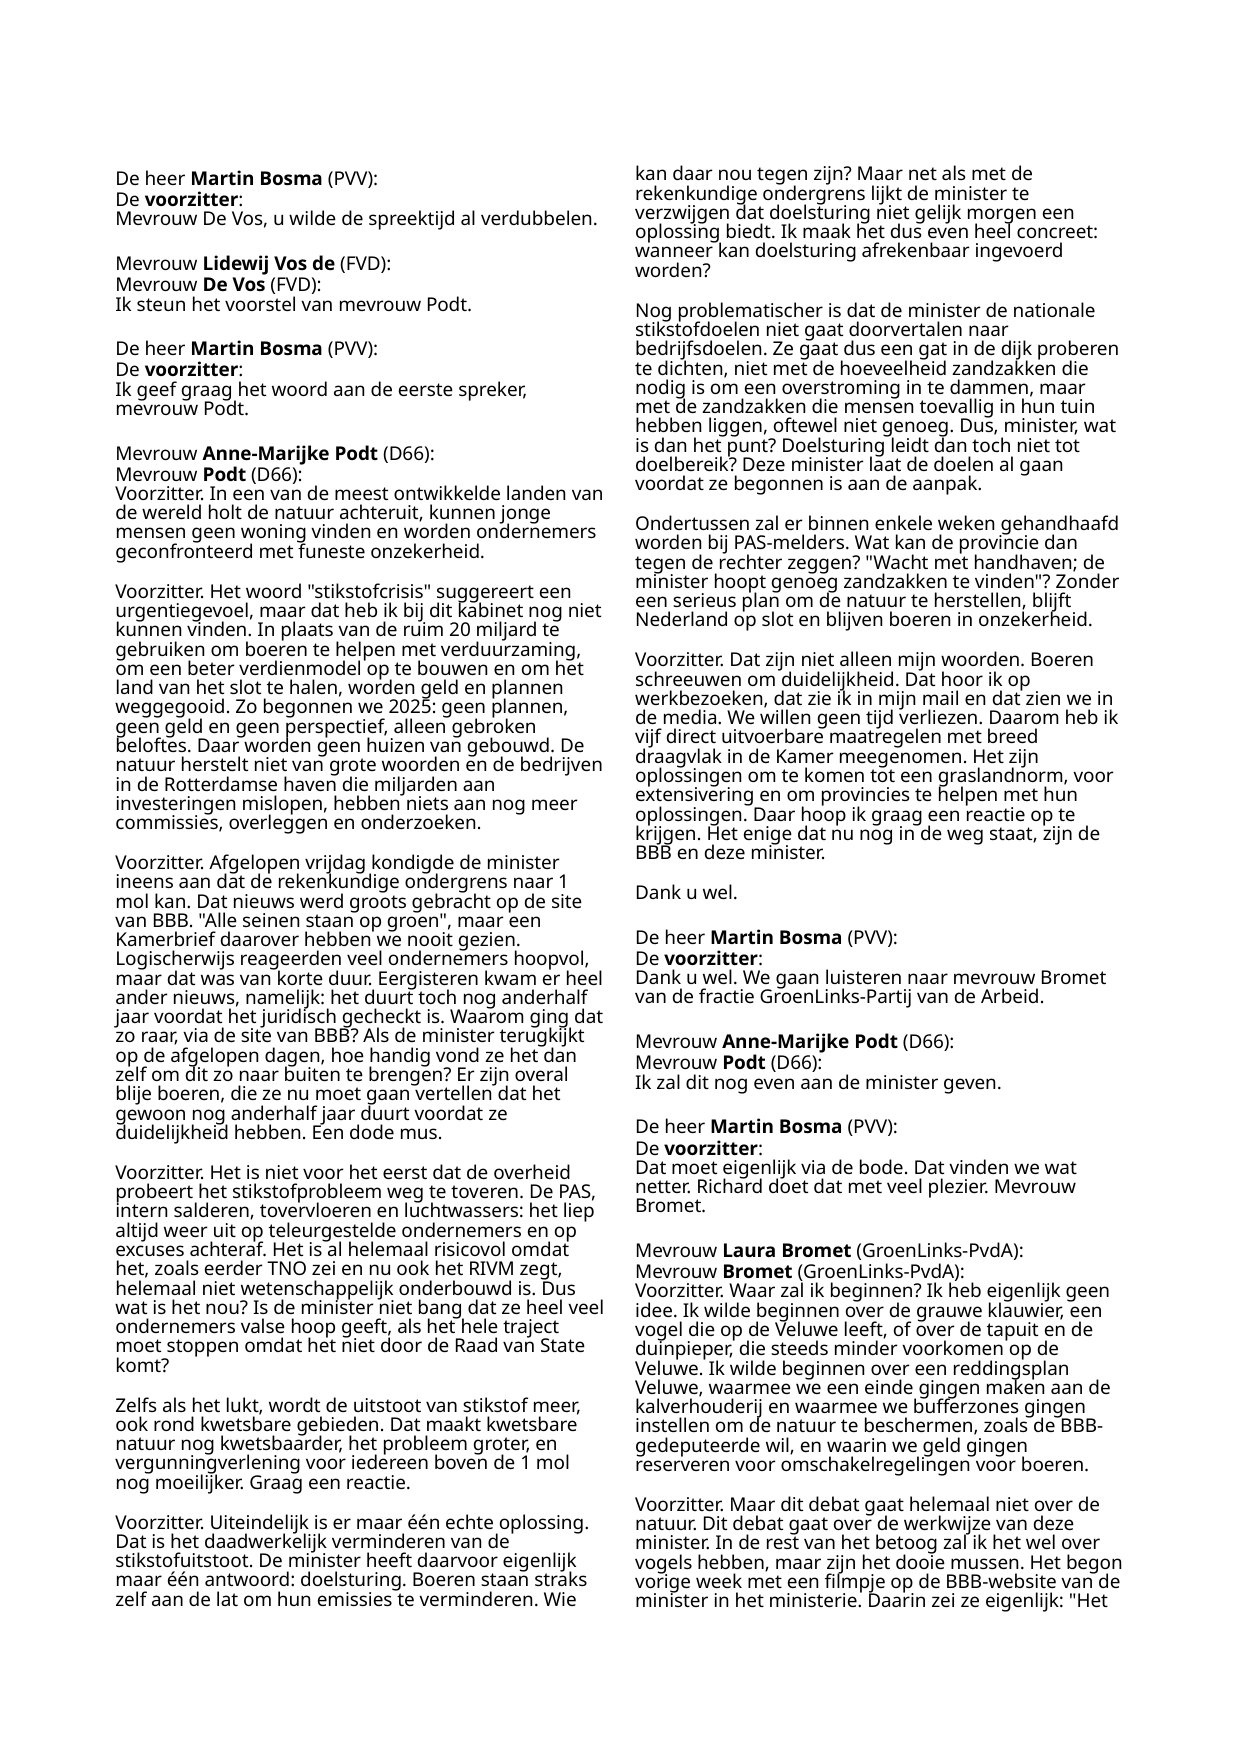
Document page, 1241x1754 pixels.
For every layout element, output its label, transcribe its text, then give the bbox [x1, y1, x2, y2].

text Ik zal dit nog even aan de minister geven. [635, 1074, 1125, 1093]
text Ik geef graag het woord aan de eerste spreker, mevrouw Podt. [115, 381, 605, 419]
text Mevrouw Lidewij Vos de (FVD): [115, 251, 605, 276]
text Mevrouw Podt (D66): [635, 1054, 1125, 1074]
text Voorzitter. In een van de meest ontwikkelde landen van de wereld holt de natuur achteruit, kunnen jonge mensen geen woning vinden en worden ondernemers geconfronteerd met funeste onzekerheid. [115, 485, 605, 562]
text Ik steun het voorstel van mevrouw Podt. [115, 296, 605, 315]
text Voorzitter. Afgelopen vrijdag kondigde de minister ineens aan dat de rekenkundige ondergrens naar 1 mol kan. Dat nieuws werd groots gebracht op de site van BBB. "Alle seinen staan op groen", maar een Kamerbrief daarover hebben we nooit gezien. Logischerwijs reageerden veel ondernemers hoopvol, maar dat was van korte duur. Eergisteren kwam er heel ander nieuws, namelijk: het duurt toch nog anderhalf jaar voordat het juridisch gecheckt is. Waarom ging dat zo raar, via de site van BBB? Als de minister terugkijkt op de afgelopen dagen, hoe handig vond ze het dan zelf om dit zo naar buiten te brengen? Er zijn overal blije boeren, die ze nu moet gaan vertellen dat het gewoon nog anderhalf jaar duurt voordat ze duidelijkheid hebben. Een dode mus. [115, 854, 605, 1143]
text De heer Martin Bosma (PVV): [635, 1114, 1125, 1139]
text De voorzitter: [635, 950, 1125, 969]
text Voorzitter. Het woord "stikstofcrisis" suggereert een urgentiegevoel, maar dat heb ik bij dit kabinet nog niet kunnen vinden. In plaats van de ruim 20 miljard te gebruiken om boeren te helpen met verduurzaming, om een beter verdienmodel op te bouwen en om het land van het slot te halen, worden geld en plannen weggegooid. Zo begonnen we 2025: geen plannen, geen geld en geen perspectief, alleen gebroken beloftes. Daar worden geen huizen van gebouwd. De natuur herstelt niet van grote woorden en de bedrijven in de Rotterdamse haven die miljarden aan investeringen mislopen, hebben niets aan nog meer commissies, overleggen en onderzoeken. [115, 583, 605, 833]
text Dank u wel. [635, 884, 1125, 903]
text Voorzitter. Het is niet voor het eerst dat de overheid probeert het stikstofprobleem weg te toveren. De PAS, intern salderen, tovervloeren en luchtwassers: het liep altijd weer uit op teleurgestelde ondernemers en op excuses achteraf. Het is al helemaal risicovol omdat het, zoals eerder TNO zei en nu ook het RIVM zegt, helemaal niet wetenschappelijk onderbouwd is. Dus wat is het nou? Is de minister niet bang dat ze heel veel ondernemers valse hoop geeft, als het hele traject moet stoppen omdat het niet door de Raad van State komt? [115, 1164, 605, 1376]
text De heer Martin Bosma (PVV): [115, 336, 605, 361]
text Mevrouw Anne-Marijke Podt (D66): [635, 1029, 1125, 1054]
text Mevrouw Anne-Marijke Podt (D66): [115, 440, 605, 466]
text Voorzitter. Dat zijn niet alleen mijn woorden. Boeren schreeuwen om duidelijkheid. Dat hoor ik op werkbezoeken, dat zie ik in mijn mail en dat zien we in de media. We willen geen tijd verliezen. Daarom heb ik vijf direct uitvoerbare maatregelen met breed draagvlak in de Kamer meegenomen. Het zijn oplossingen om te komen tot een graslandnorm, voor extensivering en om provincies te helpen met hun oplossingen. Daar hoop ik graag een reactie op te krijgen. Het enige dat nu nog in de weg staat, zijn de BBB en deze minister. [635, 651, 1125, 863]
text Mevrouw De Vos, u wilde de spreektijd al verdubbelen. [115, 210, 605, 230]
text Ondertussen zal er binnen enkele weken gehandhaafd worden bij PAS-melders. Wat kan de provincie dan tegen de rechter zeggen? "Wacht met handhaven; de minister hoopt genoeg zandzakken te vinden"? Zonder een serieus plan om de natuur te herstellen, blijft Nederland op slot en blijven boeren in onzekerheid. [635, 515, 1125, 631]
text kan daar nou tegen zijn? Maar net als met de rekenkundige ondergrens lijkt de minister te verzwijgen dat doelsturing niet gelijk morgen een oplossing biedt. Ik maak het dus even heel concreet: wanneer kan doelsturing afrekenbaar ingevoerd worden? [635, 165, 1125, 281]
text De heer Martin Bosma (PVV): [115, 165, 605, 191]
text Mevrouw Podt (D66): [115, 466, 605, 485]
text De voorzitter: [115, 191, 605, 210]
text Nog problematischer is dat de minister de nationale stikstofdoelen niet gaat doorvertalen naar bedrijfsdoelen. Ze gaat dus een gat in de dijk proberen te dichten, niet met de hoeveelheid zandzakken die nodig is om een overstroming in te dammen, maar met de zandzakken die mensen toevallig in hun tuin hebben liggen, oftewel niet genoeg. Dus, minister, wat is dan het punt? Doelsturing leidt dan toch niet tot doelbereik? Deze minister laat de doelen al gaan voordat ze begonnen is aan de aanpak. [635, 302, 1125, 494]
text De voorzitter: [635, 1139, 1125, 1159]
text Mevrouw Laura Bromet (GroenLinks-PvdA): [635, 1237, 1125, 1263]
text Mevrouw De Vos (FVD): [115, 276, 605, 296]
text Zelfs als het lukt, wordt de uitstoot van stikstof meer, ook rond kwetsbare gebieden. Dat maakt kwetsbare natuur nog kwetsbaarder, het probleem groter, en vergunningverlening voor iedereen boven de 1 mol nog moeilijker. Graag een reactie. [115, 1397, 605, 1493]
text Voorzitter. Maar dit debat gaat helemaal niet over de natuur. Dit debat gaat over de werkwijze van deze minister. In de rest van het betoog zal ik het wel over vogels hebben, maar zijn het dooie mussen. Het begon vorige week met een filmpje op de BBB-website van de minister in het ministerie. Daarin zei ze eigenlijk: "Het [635, 1496, 1125, 1611]
text Mevrouw Bromet (GroenLinks-PvdA): [635, 1263, 1125, 1282]
text De heer Martin Bosma (PVV): [635, 924, 1125, 950]
text Voorzitter. Uiteindelijk is er maar één echte oplossing. Dat is het daadwerkelijk verminderen van de stikstofuitstoot. De minister heeft daarvoor eigenlijk maar één antwoord: doelsturing. Boeren staan straks zelf aan de lat om hun emissies te verminderen. Wie [115, 1514, 605, 1610]
text Dat moet eigenlijk via de bode. Dat vinden we wat netter. Richard doet dat met veel plezier. Mevrouw Bromet. [635, 1159, 1125, 1217]
text De voorzitter: [115, 361, 605, 381]
text Dank u wel. We gaan luisteren naar mevrouw Bromet van de fractie GroenLinks-Partij van de Arbeid. [635, 969, 1125, 1008]
text Voorzitter. Waar zal ik beginnen? Ik heb eigenlijk geen idee. Ik wilde beginnen over de grauwe klauwier, een vogel die op de Veluwe leeft, of over de tapuit en de duinpieper, die steeds minder voorkomen op de Veluwe. Ik wilde beginnen over een reddingsplan Veluwe, waarmee we een einde gingen maken aan de kalverhouderij en waarmee we bufferzones gingen instellen om de natuur te beschermen, zoals de BBB-gedeputeerde wil, en waarin we geld gingen reserveren voor omschakelregelingen voor boeren. [635, 1282, 1125, 1475]
